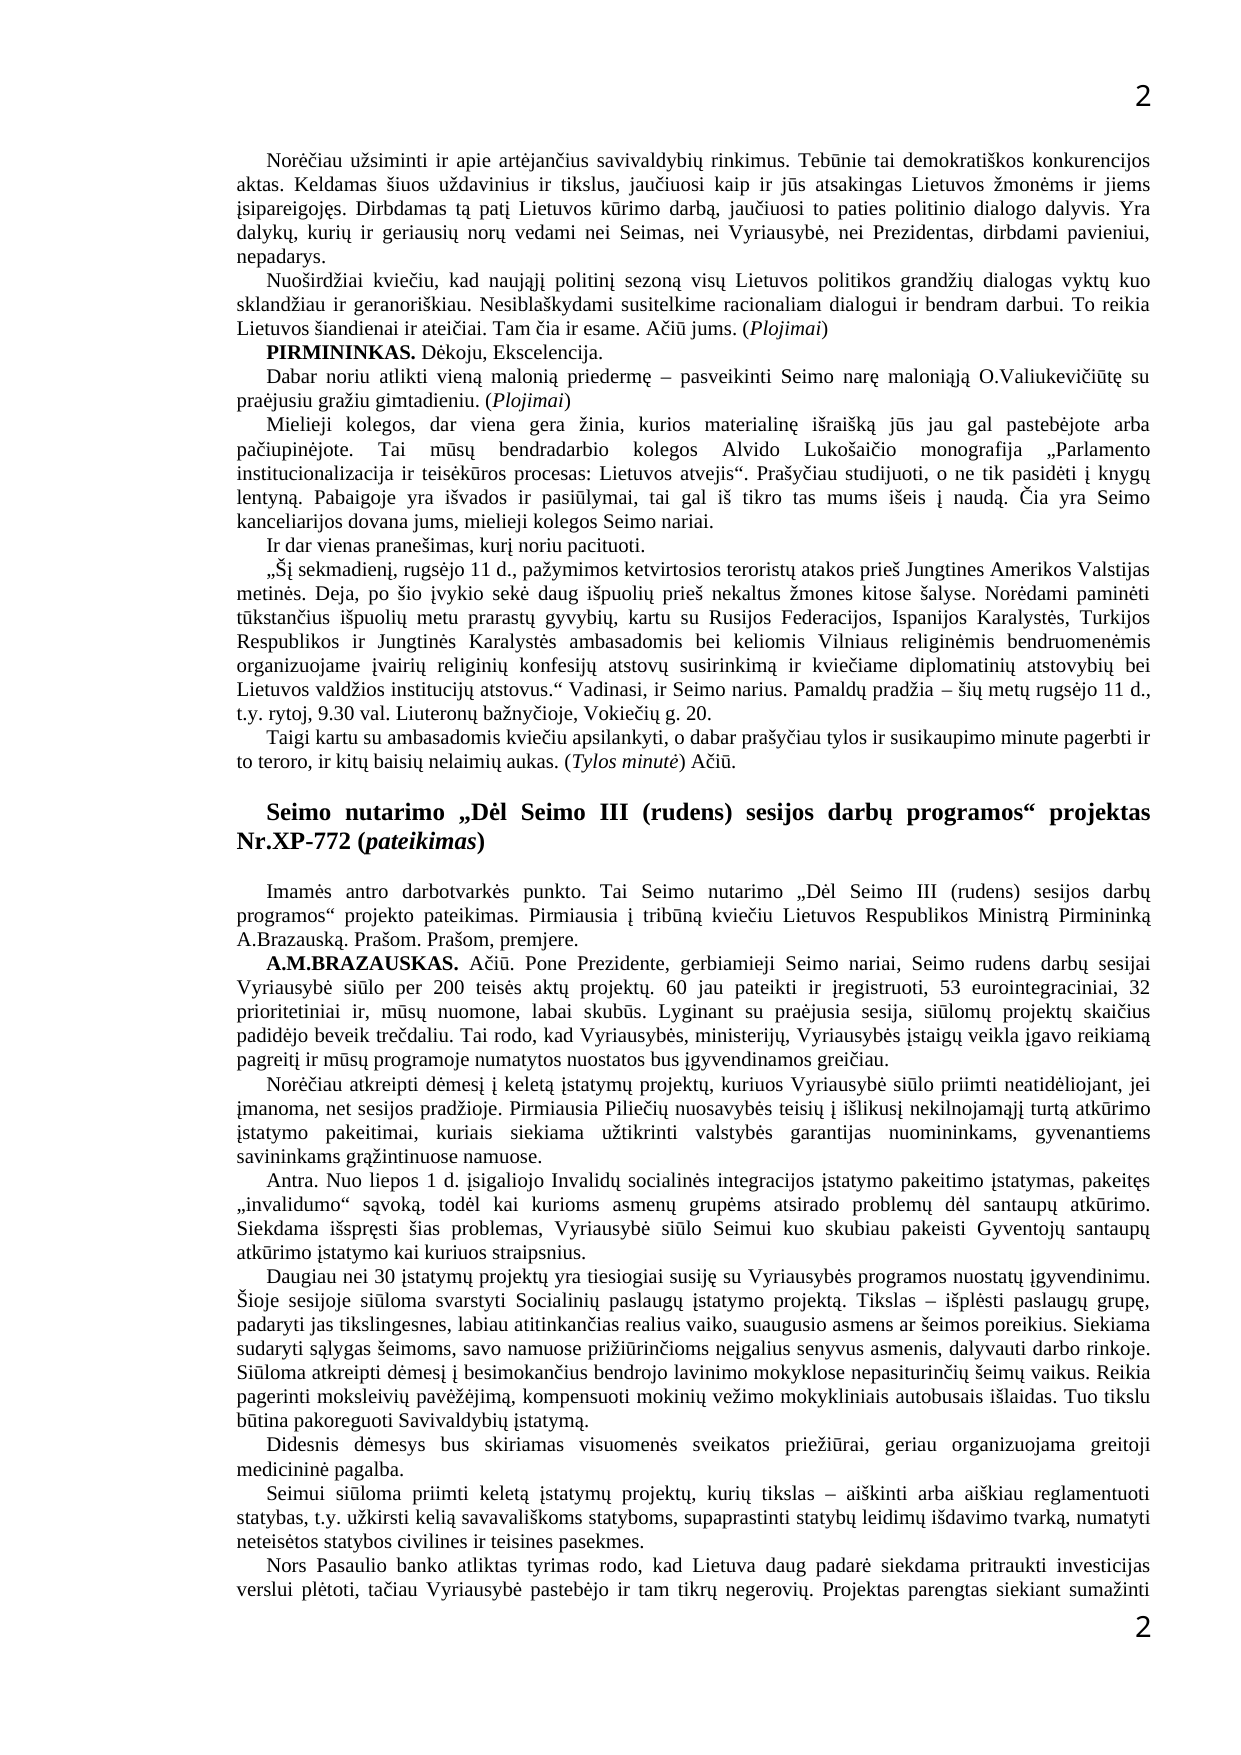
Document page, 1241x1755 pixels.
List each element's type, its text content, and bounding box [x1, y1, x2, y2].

text Daugiau nei 30 įstatymų projektų yra tiesiogiai susiję su Vyriausybės programos nuostatų įgyvendinimu. Šioje sesijoje siūloma svarstyti Socialinių paslaugų įstatymo projektą. Tikslas – išplėsti paslaugų grupę, padaryti jas tikslingesnes, labiau atitinkančias realius vaiko, suaugusio asmens ar šeimos poreikius. Siekiama sudaryti sąlygas šeimoms, savo namuose prižiūrinčioms neįgalius senyvus asmenis, dalyvauti darbo rinkoje. Siūloma atkreipti dėmesį į besimokančius bendrojo lavinimo mokyklose nepasiturinčių šeimų vaikus. Reikia pagerinti moksleivių pavėžėjimą, kompensuoti mokinių vežimo mokykliniais autobusais išlaidas. Tuo tikslu būtina pakoreguoti Savivaldybių įstatymą. [236, 1264, 1152, 1432]
text PIRMININKAS. Dėkoju, Ekscelencija. [236, 340, 1152, 364]
text Nors Pasaulio banko atliktas tyrimas rodo, kad Lietuva daug padarė siekdama pritraukti investicijas verslui plėtoti, tačiau Vyriausybė pastebėjo ir tam tikrų negerovių. Projektas parengtas siekiant sumažinti [236, 1553, 1152, 1601]
text Dabar noriu atlikti vieną malonią priedermę – pasveikinti Seimo narę maloniąją O.Valiukevičiūtę su praėjusiu gražiu gimtadieniu. (Plojimai) [236, 364, 1152, 412]
text Norėčiau atkreipti dėmesį į keletą įstatymų projektų, kuriuos Vyriausybė siūlo priimti neatidėliojant, jei įmanoma, net sesijos pradžioje. Pirmiausia Piliečių nuosavybės teisių į išlikusį nekilnojamąjį turtą atkūrimo įstatymo pakeitimai, kuriais siekiama užtikrinti valstybės garantijas nuomininkams, gyvenantiems savininkams grąžintinuose namuose. [236, 1071, 1152, 1168]
text Taigi kartu su ambasadomis kviečiu apsilankyti, o dabar prašyčiau tylos ir susikaupimo minute pagerbti ir to teroro, ir kitų baisių nelaimių aukas. (Tylos minutė) Ačiū. [236, 725, 1152, 773]
text Ir dar vienas pranešimas, kurį noriu pacituoti. [236, 533, 1152, 557]
text Nuoširdžiai kviečiu, kad naująjį politinį sezoną visų Lietuvos politikos grandžių dialogas vyktų kuo sklandžiau ir geranoriškiau. Nesiblaškydami susitelkime racionaliam dialogui ir bendram darbui. To reikia Lietuvos šiandienai ir ateičiai. Tam čia ir esame. Ačiū jums. (Plojimai) [236, 268, 1152, 340]
text „Šį sekmadienį, rugsėjo 11 d., pažymimos ketvirtosios teroristų atakos prieš Jungtines Amerikos Valstijas metinės. Deja, po šio įvykio sekė daug išpuolių prieš nekaltus žmones kitose šalyse. Norėdami paminėti tūkstančius išpuolių metu prarastų gyvybių, kartu su Rusijos Federacijos, Ispanijos Karalystės, Turkijos Respublikos ir Jungtinės Karalystės ambasadomis bei keliomis Vilniaus religinėmis bendruomenėmis organizuojame įvairių religinių konfesijų atstovų susirinkimą ir kviečiame diplomatinių atstovybių bei Lietuvos valdžios institucijų atstovus.“ Vadinasi, ir Seimo narius. Pamaldų pradžia ­– šių metų rugsėjo 11 d., t.y. rytoj, 9.30 val. Liuteronų bažnyčioje, Vokiečių g. 20. [236, 557, 1152, 725]
text A.M.BRAZAUSKAS. Ačiū. Pone Prezidente, gerbiamieji Seimo nariai, Seimo rudens darbų sesijai Vyriausybė siūlo per 200 teisės aktų projektų. 60 jau pateikti ir įregistruoti, 53 eurointegraciniai, 32 prioritetiniai ir, mūsų nuomone, labai skubūs. Lyginant su praėjusia sesija, siūlomų projektų skaičius padidėjo beveik trečdaliu. Tai rodo, kad Vyriausybės, ministerijų, Vyriausybės įstaigų veikla įgavo reikiamą pagreitį ir mūsų programoje numatytos nuostatos bus įgyvendinamos greičiau. [236, 951, 1152, 1071]
text Norėčiau užsiminti ir apie artėjančius savivaldybių rinkimus. Tebūnie tai demokratiškos konkurencijos aktas. Keldamas šiuos uždavinius ir tikslus, jaučiuosi kaip ir jūs atsakingas Lietuvos žmonėms ir jiems įsipareigojęs. Dirbdamas tą patį Lietuvos kūrimo darbą, jaučiuosi to paties politinio dialogo dalyvis. Yra dalykų, kurių ir geriausių norų vedami nei Seimas, nei Vyriausybė, nei Prezidentas, dirbdami pavieniui, nepadarys. [236, 148, 1152, 268]
text Seimui siūloma priimti keletą įstatymų projektų, kurių tikslas – aiškinti arba aiškiau reglamentuoti statybas, t.y. užkirsti kelią savavališkoms statyboms, supaprastinti statybų leidimų išdavimo tvarką, numatyti neteisėtos statybos civilines ir teisines pasekmes. [236, 1481, 1152, 1553]
text Imamės antro darbotvarkės punkto. Tai Seimo nutarimo „Dėl Seimo III (rudens) sesijos darbų programos“ projekto pateikimas. Pirmiausia į tribūną kviečiu Lietuvos Respublikos Ministrą Pirmininką A.Brazauską. Prašom. Prašom, premjere. [236, 879, 1152, 951]
text Antra. Nuo liepos 1 d. įsigaliojo Invalidų socialinės integracijos įstatymo pakeitimo įstatymas, pakeitęs „invalidumo“ sąvoką, todėl kai kurioms asmenų grupėms atsirado problemų dėl santaupų atkūrimo. Siekdama išspręsti šias problemas, Vyriausybė siūlo Seimui kuo skubiau pakeisti Gyventojų santaupų atkūrimo įstatymo kai kuriuos straipsnius. [236, 1168, 1152, 1264]
text Seimo nutarimo „Dėl Seimo III (rudens) sesijos darbų programos“ projektas Nr.XP-772 (pateikimas) [236, 797, 1152, 855]
text Mielieji kolegos, dar viena gera žinia, kurios materialinę išraišką jūs jau gal pastebėjote arba pačiupinėjote. Tai mūsų bendradarbio kolegos Alvido Lukošaičio monografija „Parlamento institucionalizacija ir teisėkūros procesas: Lietuvos atvejis“. Prašyčiau studijuoti, o ne tik pasidėti į knygų lentyną. Pabaigoje yra išvados ir pasiūlymai, tai gal iš tikro tas mums išeis į naudą. Čia yra Seimo kanceliarijos dovana jums, mielieji kolegos Seimo nariai. [236, 412, 1152, 533]
text Didesnis dėmesys bus skiriamas visuomenės sveikatos priežiūrai, geriau organizuojama greitoji medicininė pagalba. [236, 1432, 1152, 1481]
